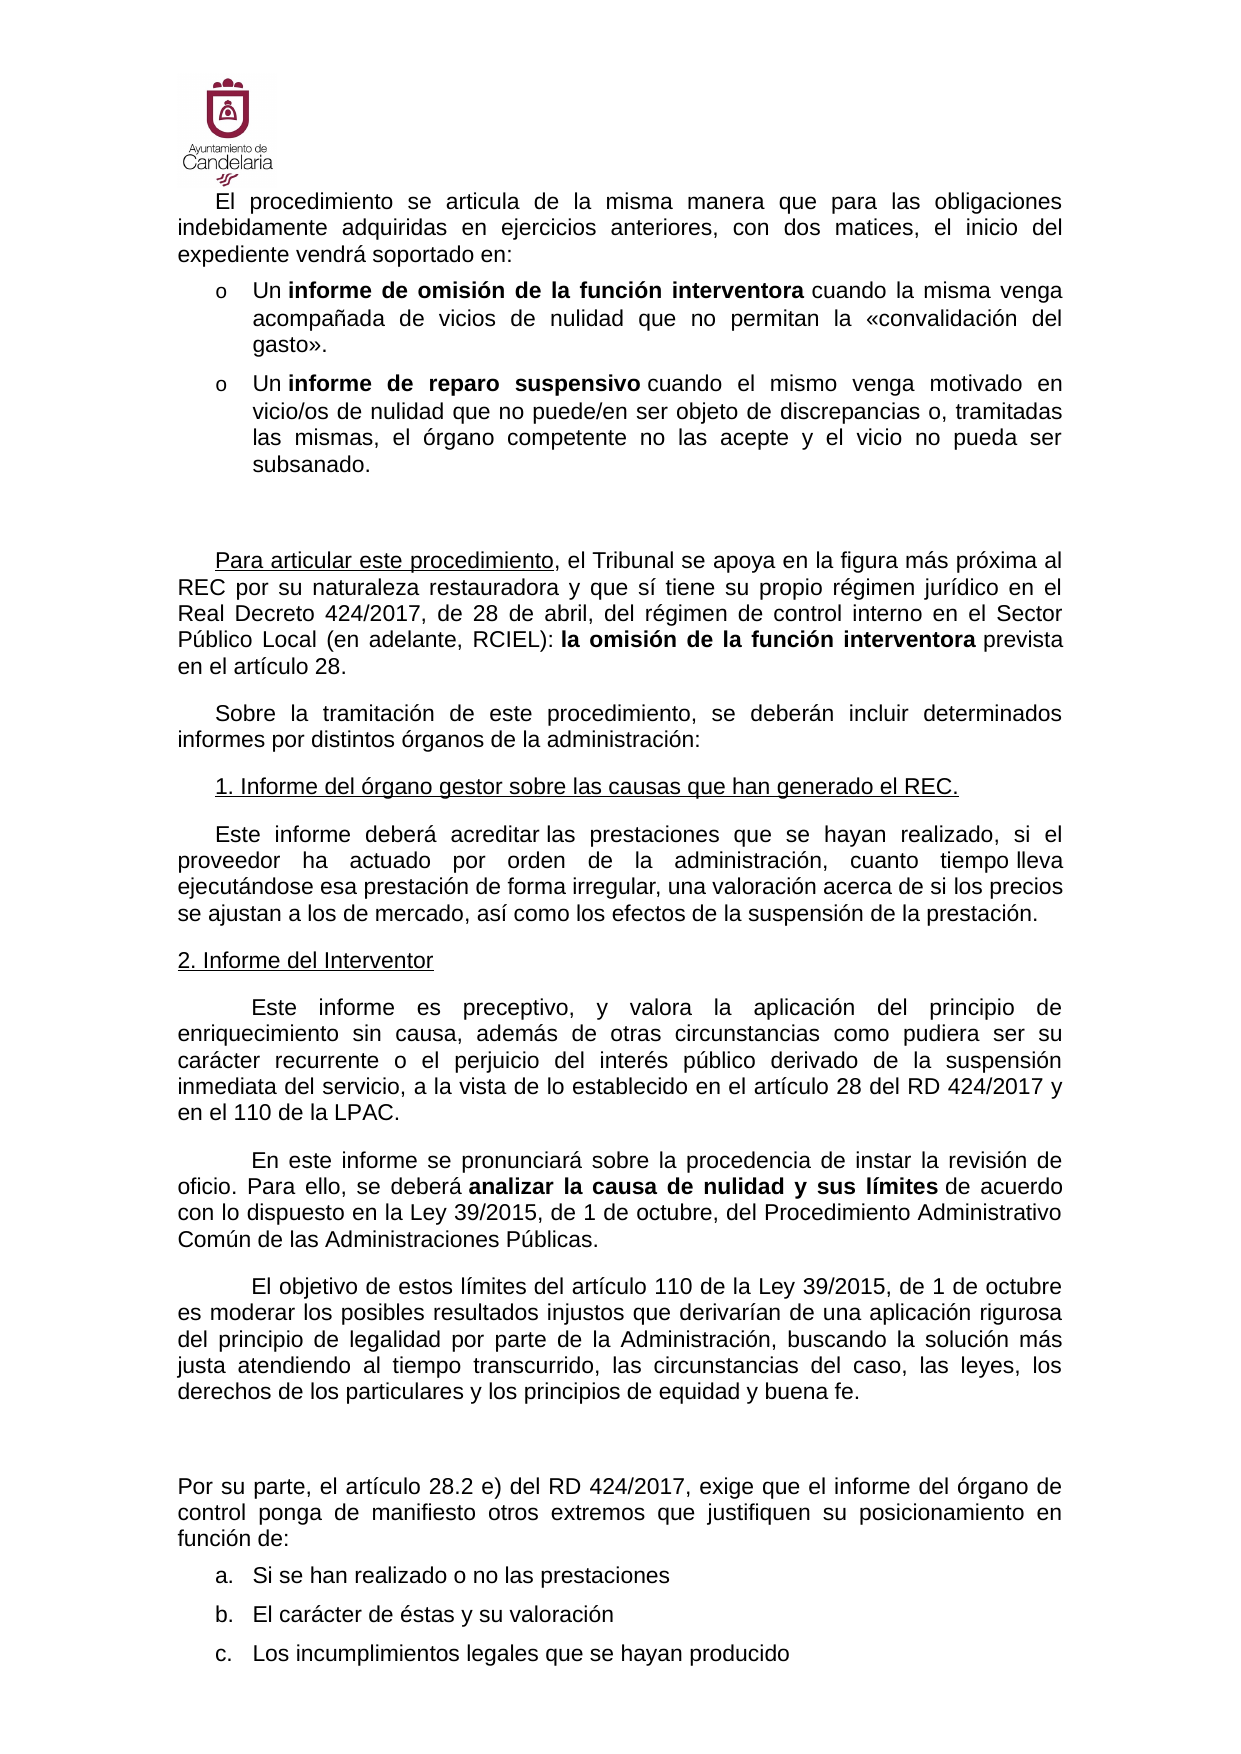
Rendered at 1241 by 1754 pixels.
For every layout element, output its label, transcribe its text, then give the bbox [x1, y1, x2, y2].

list Si se han realizado o no las prestaciones [215, 1562, 1063, 1588]
text Para articular este procedimiento, el Tribunal se apoya en la figura más próxima al REC por su naturaleza restauradora y que sí tiene su propio régimen jurídico en el Real Decreto 424/2017, de 28 de abril, del régimen de control interno en el Sector Público Local (en adelante, RCIEL): la omisión de la función interventora prevista en el artículo 28. [177, 547, 1063, 679]
text 2. Informe del Interventor [177, 947, 1063, 973]
text El procedimiento se articula de la misma manera que para las obligaciones indebidamente adquiridas en ejercicios anteriores, con dos matices, el inicio del expediente vendrá soportado en: [177, 188, 1063, 267]
text Este informe es preceptivo, y valora la aplicación del principio de enriquecimiento sin causa, además de otras circunstancias como pudiera ser su carácter recurrente o el perjuicio del interés público derivado de la suspensión inmediata del servicio, a la vista de lo establecido en el artículo 28 del RD 424/2017 y en el 110 de la LPAC. [177, 994, 1063, 1126]
list El carácter de éstas y su valoración [215, 1601, 1063, 1627]
list Un informe de omisión de la función interventora cuando la misma venga acompañada de vicios de nulidad que no permitan la «convalidación del gasto». [215, 277, 1063, 358]
text Por su parte, el artículo 28.2 e) del RD 424/2017, exige que el informe del órgano de control ponga de manifiesto otros extremos que justifiquen su posicionamiento en función de: [177, 1473, 1063, 1552]
text El objetivo de estos límites del artículo 110 de la Ley 39/2015, de 1 de octubre es moderar los posibles resultados injustos que derivarían de una aplicación rigurosa del principio de legalidad por parte de la Administración, buscando la solución más justa atendiendo al tiempo transcurrido, las circunstancias del caso, las leyes, los derechos de los particulares y los principios de equidad y buena fe. [177, 1273, 1063, 1404]
text Este informe deberá acreditar las prestaciones que se hayan realizado, si el proveedor ha actuado por orden de la administración, cuanto tiempo lleva ejecutándose esa prestación de forma irregular, una valoración acerca de si los precios se ajustan a los de mercado, así como los efectos de la suspensión de la prestación. [177, 821, 1063, 926]
list Un informe de reparo suspensivo cuando el mismo venga motivado en vicio/os de nulidad que no puede/en ser objeto de discrepancias o, tramitadas las mismas, el órgano competente no las acepte y el vicio no pueda ser subsanado. [215, 370, 1063, 477]
text Sobre la tramitación de este procedimiento, se deberán incluir determinados informes por distintos órganos de la administración: [177, 700, 1063, 752]
list Los incumplimientos legales que se hayan producido [215, 1640, 1063, 1666]
text 1. Informe del órgano gestor sobre las causas que han generado el REC. [177, 773, 1063, 800]
text En este informe se pronunciará sobre la procedencia de instar la revisión de oficio. Para ello, se deberá analizar la causa de nulidad y sus límites de acuerdo con lo dispuesto en la Ley 39/2015, de 1 de octubre, del Procedimiento Administrativo Común de las Administraciones Públicas. [177, 1147, 1063, 1252]
